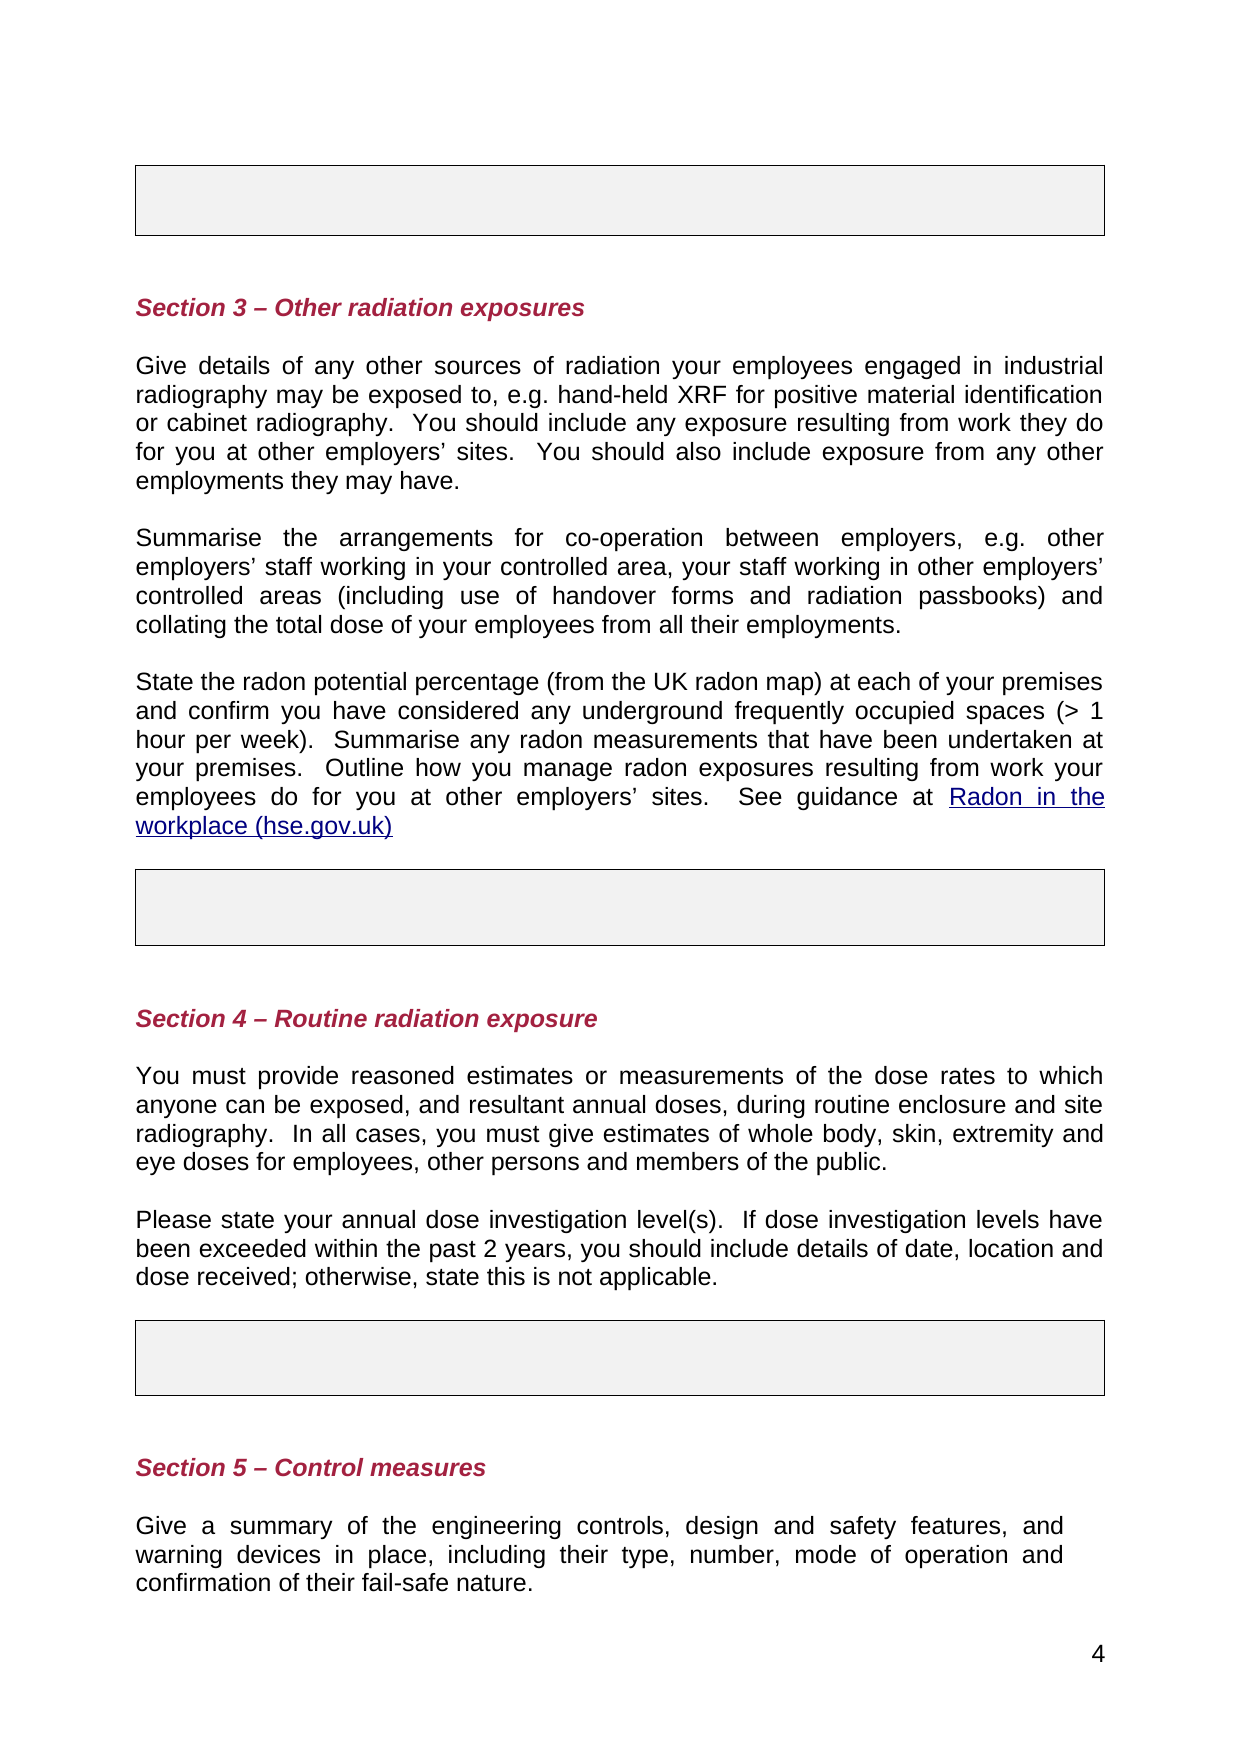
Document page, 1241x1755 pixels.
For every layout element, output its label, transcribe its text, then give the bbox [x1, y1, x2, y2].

subtitle Section 5 – Control measures [135, 1453, 1105, 1482]
text Give details of any other sources of radiation your employees engaged in industrial radiography may be exposed to, e.g. hand-held XRF for positive material identification or cabinet radiography. You should include any exposure resulting from work they do for you at other employers’ sites. You should also include exposure from any other employments they may have. [135, 351, 1105, 495]
text Summarise the arrangements for co-operation between employers, e.g. other employers’ staff working in your controlled area, your staff working in other employers’ controlled areas (including use of handover forms and radiation passbooks) and collating the total dose of your employees from all their employments. [135, 523, 1105, 638]
text You must provide reasoned estimates or measurements of the dose rates to which anyone can be exposed, and resultant annual doses, during routine enclosure and site radiography. In all cases, you must give estimates of whole body, skin, extremity and eye doses for employees, other persons and members of the public. [135, 1061, 1105, 1176]
subtitle Section 3 – Other radiation exposures [135, 293, 1105, 322]
text Please state your annual dose investigation level(s). If dose investigation levels have been exceeded within the past 2 years, you should include details of date, location and dose received; otherwise, state this is not applicable. [135, 1205, 1105, 1291]
table_header [136, 1321, 1104, 1395]
table_header [136, 166, 1104, 235]
table_header [136, 870, 1104, 945]
text Give a summary of the engineering controls, design and safety features, and warning devices in place, including their type, number, mode of operation and confirmation of their fail-safe nature. [135, 1511, 1066, 1597]
text State the radon potential percentage (from the UK radon map) at each of your premises and confirm you have considered any underground frequently occupied spaces (> 1 hour per week). Summarise any radon measurements that have been undertaken at your premises. Outline how you manage radon exposures resulting from work your employees do for you at other employers’ sites. See guidance at Radon in the workplace (hse.gov.uk) [135, 667, 1105, 840]
subtitle Section 4 – Routine radiation exposure [135, 1003, 1105, 1032]
